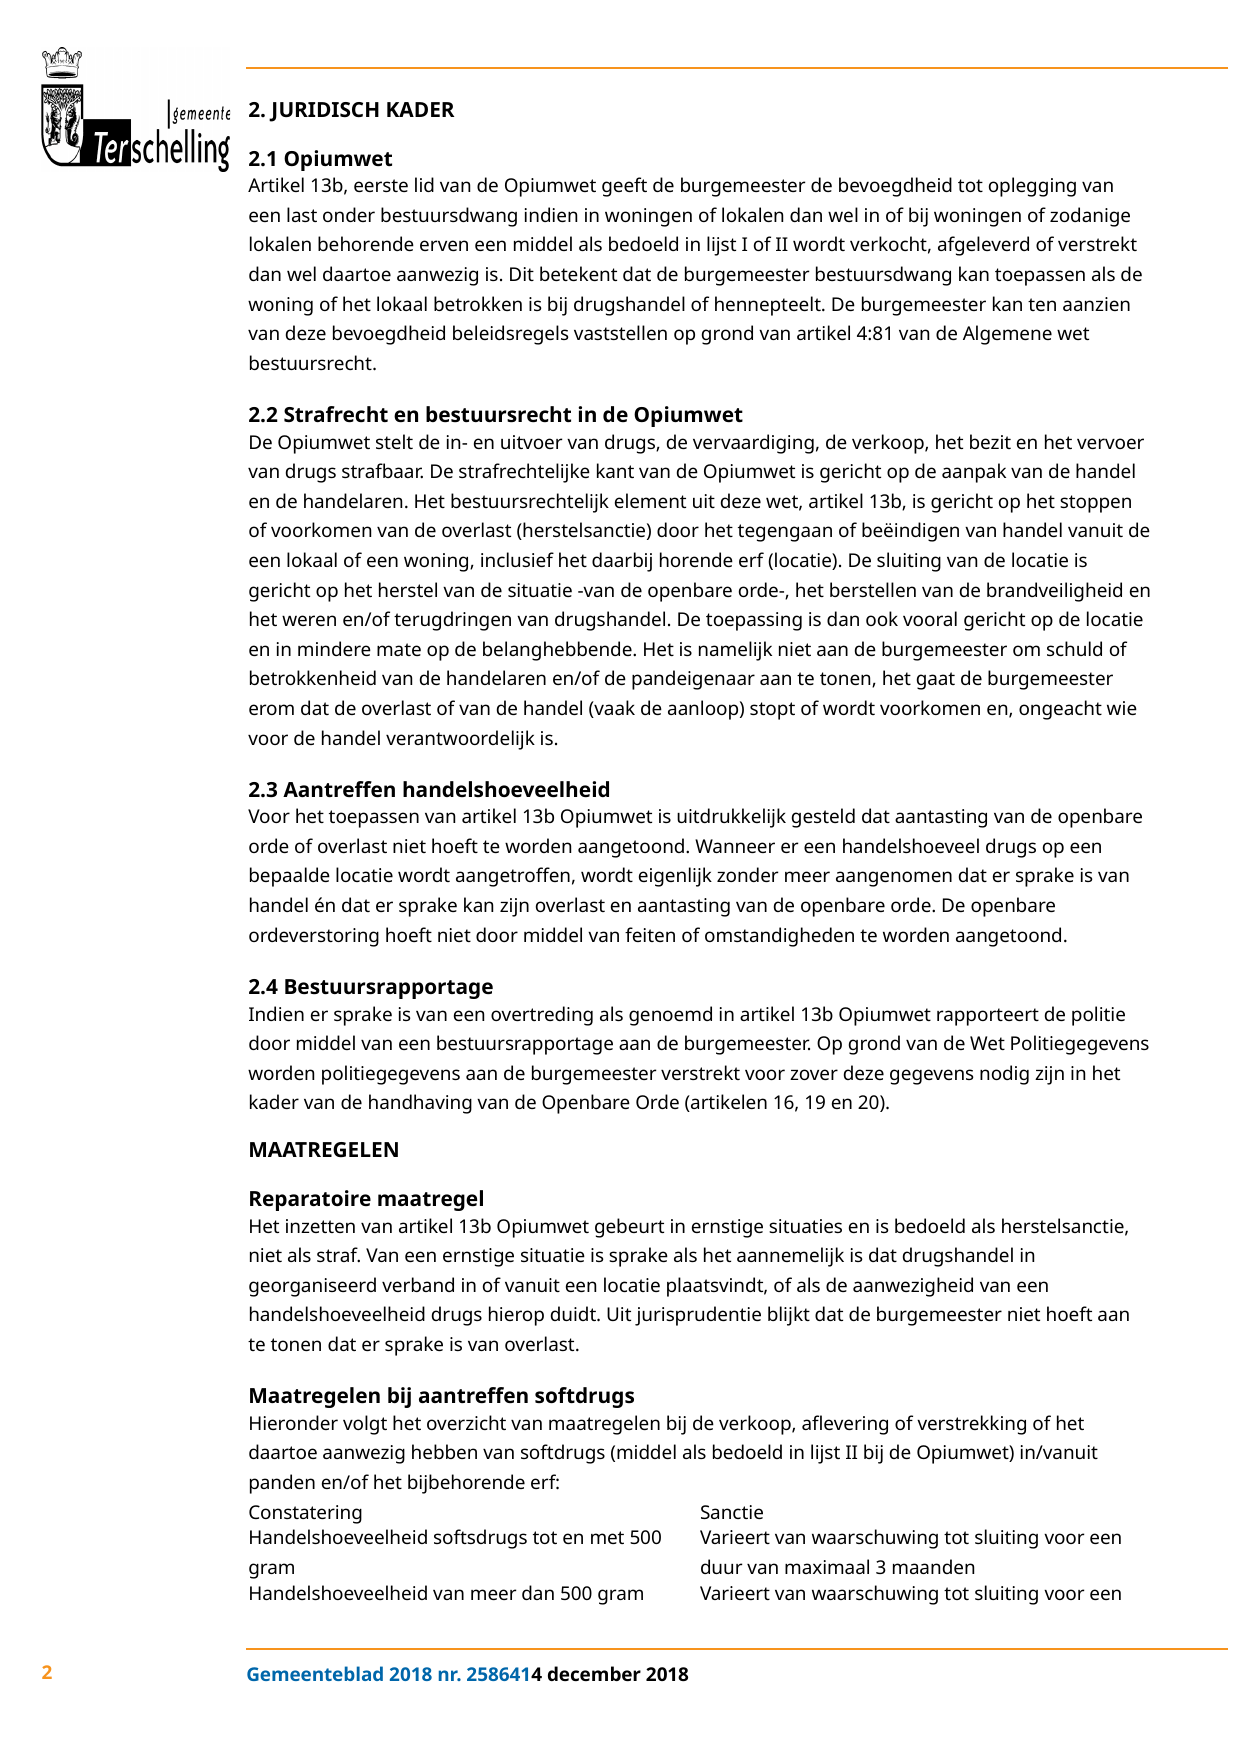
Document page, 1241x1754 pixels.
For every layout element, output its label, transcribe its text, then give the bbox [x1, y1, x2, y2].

text Voor het toepassen van artikel 13b Opiumwet is uitdrukkelijk gesteld dat aantasting van de openbare orde of overlast niet hoeft te worden aangetoond. Wanneer er een handelshoeveel drugs op een bepaalde locatie wordt aangetroffen, wordt eigenlijk zonder meer aangenomen dat er sprake is van handel én dat er sprake kan zijn overlast en aantasting van de openbare orde. De openbare ordeverstoring hoeft niet door middel van feiten of omstandigheden te worden aangetoond. [248, 803, 1152, 948]
table_cell Handelshoeveelheid van meer dan 500 gram [248, 1580, 700, 1606]
text Indien er sprake is van een overtreding als genoemd in artikel 13b Opiumwet rapporteert de politie door middel van een bestuursrapportage aan de burgemeester. Op grond van de Wet Politiegegevens worden politiegegevens aan de burgemeester verstrekt voor zover deze gegevens nodig zijn in het kader van de handhaving van de Openbare Orde (artikelen 16, 19 en 20). [248, 1001, 1152, 1115]
text Het inzetten van artikel 13b Opiumwet gebeurt in ernstige situaties en is bedoeld als herstelsanctie, niet als straf. Van een ernstige situatie is sprake als het aannemelijk is dat drugshandel in georganiseerd verband in of vanuit een locatie plaatsvindt, of als de aanwezigheid van een handelshoeveelheid drugs hierop duidt. Uit jurisprudentie blijkt dat de burgemeester niet hoeft aan te tonen dat er sprake is van overlast. [248, 1213, 1152, 1357]
text Artikel 13b, eerste lid van de Opiumwet geeft de burgemeester de bevoegdheid tot oplegging van een last onder bestuursdwang indien in woningen of lokalen dan wel in of bij woningen of zodanige lokalen behorende erven een middel als bedoeld in lijst I of II wordt verkocht, afgeleverd of verstrekt dan wel daartoe aanwezig is. Dit betekent dat de burgemeester bestuursdwang kan toepassen als de woning of het lokaal betrokken is bij drugshandel of hennepteelt. De burgemeester kan ten aanzien van deze bevoegdheid beleidsregels vaststellen op grond van artikel 4:81 van de Algemene wet bestuursrecht. [248, 172, 1152, 376]
text Reparatoire maatregel [248, 1184, 1152, 1213]
text 2. JURIDISCH KADER [248, 95, 1152, 123]
table_header Sanctie [700, 1499, 1152, 1524]
table_cell Varieert van waarschuwing tot sluiting voor een duur van maximaal 3 maanden [700, 1525, 1152, 1580]
picture [41, 47, 231, 172]
table_cell Handelshoeveelheid softsdrugs tot en met 500 gram [248, 1525, 700, 1580]
text 2.1 Opiumwet [248, 144, 1152, 172]
text De Opiumwet stelt de in- en uitvoer van drugs, de vervaardiging, de verkoop, het bezit en het vervoer van drugs strafbaar. De strafrechtelijke kant van de Opiumwet is gericht op de aanpak van de handel en de handelaren. Het bestuursrechtelijk element uit deze wet, artikel 13b, is gericht op het stoppen of voorkomen van de overlast (herstelsanctie) door het tegengaan of beëindigen van handel vanuit de een lokaal of een woning, inclusief het daarbij horende erf (locatie). De sluiting van de locatie is gericht op het herstel van de situatie -van de openbare orde-, het berstellen van de brandveiligheid en het weren en/of terugdringen van drugshandel. De toepassing is dan ook vooral gericht op de locatie en in mindere mate op de belanghebbende. Het is namelijk niet aan de burgemeester om schuld of betrokkenheid van de handelaren en/of de pandeigenaar aan te tonen, het gaat de burgemeester erom dat de overlast of van de handel (vaak de aanloop) stopt of wordt voorkomen en, ongeacht wie voor de handel verantwoordelijk is. [248, 429, 1152, 750]
text 2.2 Strafrecht en bestuursrecht in de Opiumwet [248, 400, 1152, 429]
text 2.3 Aantreffen handelshoeveelheid [248, 775, 1152, 803]
text Maatregelen bij aantreffen softdrugs [248, 1382, 1152, 1410]
text 2.4 Bestuursrapportage [248, 972, 1152, 1001]
text MAATREGELEN [248, 1135, 1152, 1163]
text Hieronder volgt het overzicht van maatregelen bij de verkoop, aflevering of verstrekking of het daartoe aanwezig hebben van softdrugs (middel als bedoeld in lijst II bij de Opiumwet) in/vanuit panden en/of het bijbehorende erf: [248, 1410, 1152, 1495]
table_header Constatering [248, 1499, 700, 1524]
table_cell Varieert van waarschuwing tot sluiting voor een [700, 1580, 1152, 1606]
